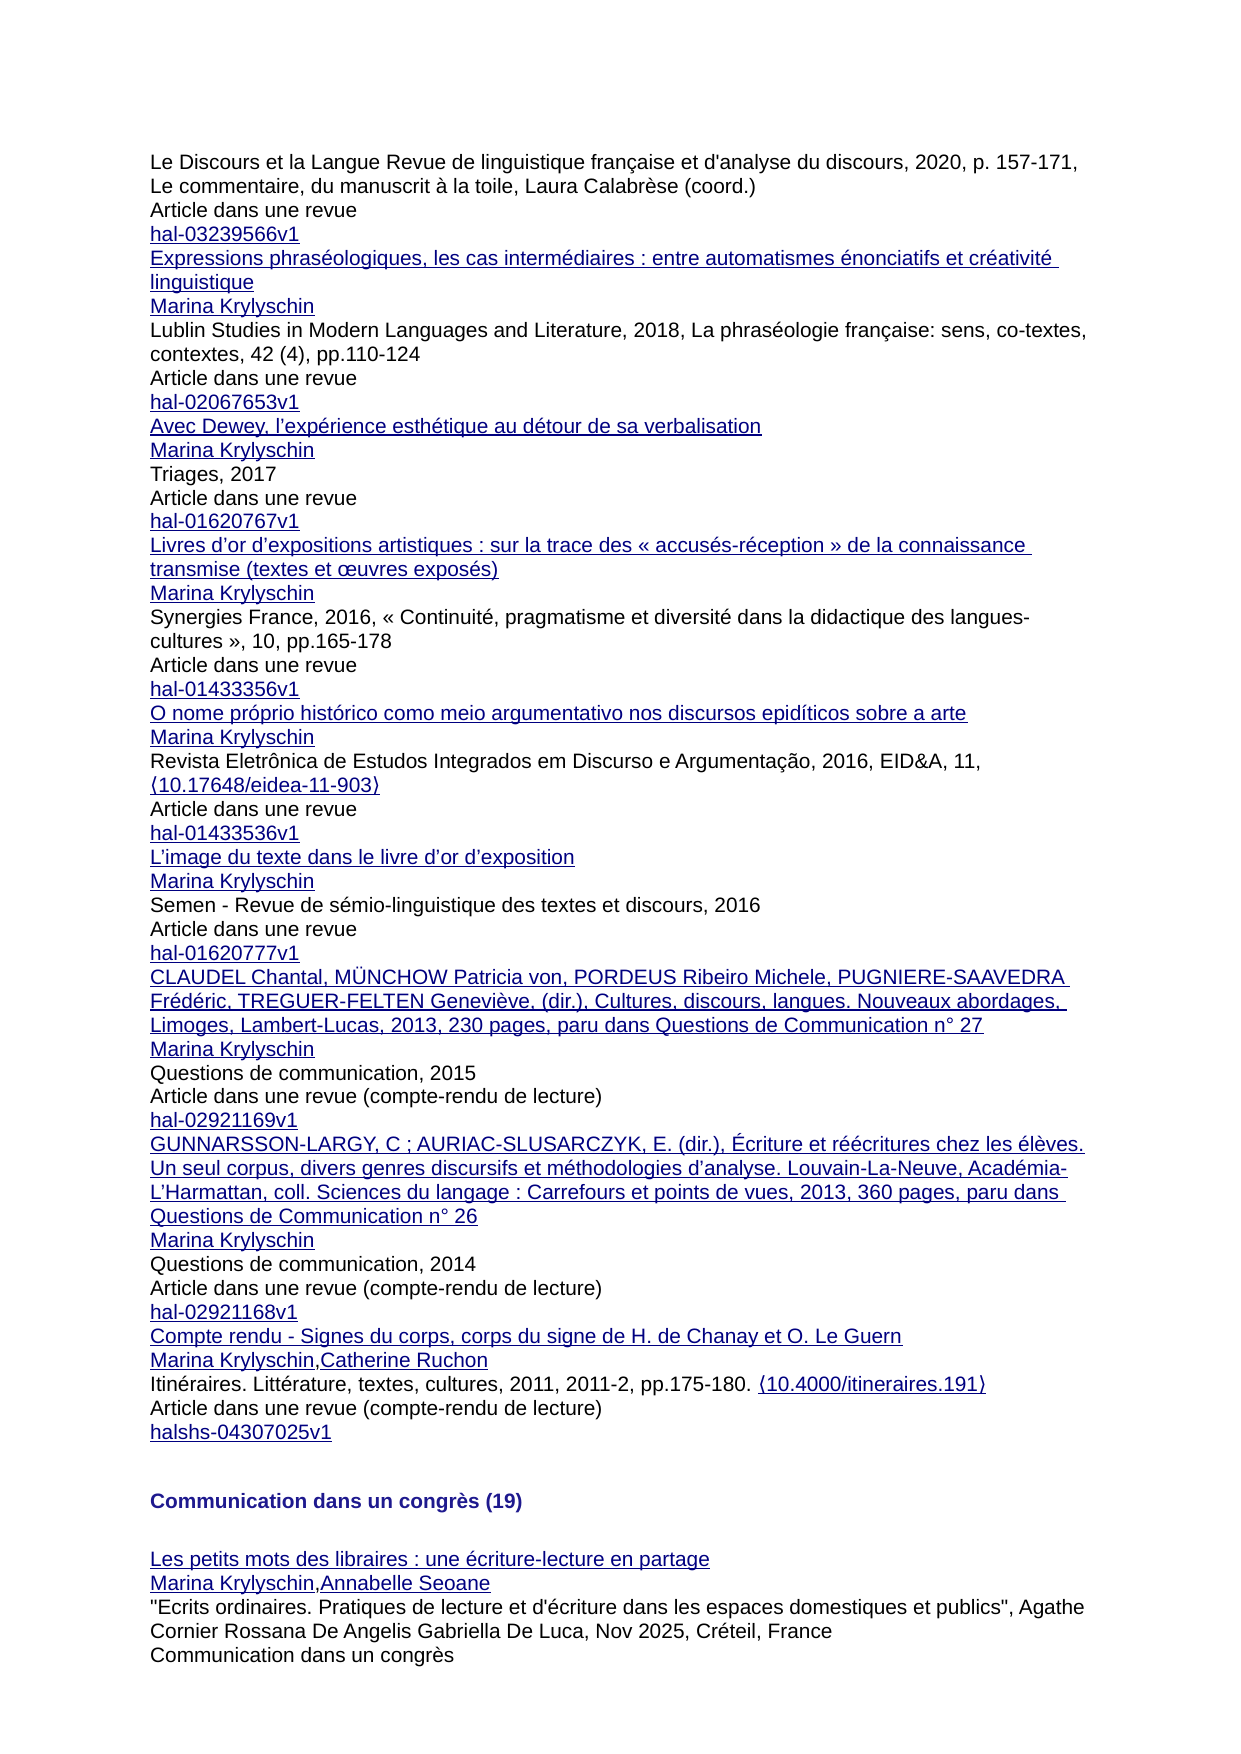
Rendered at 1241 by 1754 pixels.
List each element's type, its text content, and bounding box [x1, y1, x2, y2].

table_header Les petits mots des libraires : une écriture-lecture en partage Marina Krylyschin,Annabelle Seoane "Ecrits ordinaires. Pratiques de lecture et d'écriture dans les espaces domestiques et publics", Agathe Cornier Rossana De Angelis Gabriella De Luca, Nov 2025, Créteil, France Communication dans un congrès [150, 1547, 1090, 1667]
table_cell O nome próprio histórico como meio argumentativo nos discursos epidíticos sobre a arte Marina Krylyschin Revista Eletrônica de Estudos Integrados em Discurso e Argumentação, 2016, EID&A, 11, ⟨10.17648/eidea-11-903⟩ Article dans une revue hal-01433536v1 [150, 701, 1090, 845]
table_cell Le Discours et la Langue Revue de linguistique française et d'analyse du discours, 2020, p. 157-171, Le commentaire, du manuscrit à la toile, Laura Calabrèse (coord.) Article dans une revue hal-03239566v1 [150, 150, 1090, 246]
table_cell CLAUDEL Chantal, MÜNCHOW Patricia von, PORDEUS Ribeiro Michele, PUGNIERE-SAAVEDRA Frédéric, TREGUER-FELTEN Geneviève, (dir.), Cultures, discours, langues. Nouveaux abordages, Limoges, Lambert-Lucas, 2013, 230 pages, paru dans Questions de Communication n° 27 Marina Krylyschin Questions de communication, 2015 Article dans une revue (compte-rendu de lecture) hal-02921169v1 [150, 965, 1090, 1132]
table_cell Avec Dewey, l’expérience esthétique au détour de sa verbalisation Marina Krylyschin Triages, 2017 Article dans une revue hal-01620767v1 [150, 414, 1090, 533]
table_cell Compte rendu - Signes du corps, corps du signe de H. de Chanay et O. Le Guern Marina Krylyschin,Catherine Ruchon Itinéraires. Littérature, textes, cultures, 2011, 2011-2, pp.175-180. ⟨10.4000/itineraires.191⟩ Article dans une revue (compte-rendu de lecture) halshs-04307025v1 [150, 1324, 1090, 1444]
table_cell L’image du texte dans le livre d’or d’exposition Marina Krylyschin Semen - Revue de sémio-linguistique des textes et discours, 2016 Article dans une revue hal-01620777v1 [150, 845, 1090, 964]
table_cell Expressions phraséologiques, les cas intermédiaires : entre automatismes énonciatifs et créativité linguistique Marina Krylyschin Lublin Studies in Modern Languages and Literature, 2018, La phraséologie française: sens, co-textes, contextes, 42 (4), pp.110-124 Article dans une revue hal-02067653v1 [150, 246, 1090, 413]
subtitle Communication dans un congrès (19) [150, 1488, 1090, 1512]
table_cell GUNNARSSON-LARGY, C ; AURIAC-SLUSARCZYK, E. (dir.), Écriture et réécritures chez les élèves. Un seul corpus, divers genres discursifs et méthodologies d’analyse. Louvain-La-Neuve, Académia-L’Harmattan, coll. Sciences du langage : Carrefours et points de vues, 2013, 360 pages, paru dans Questions de Communication n° 26 Marina Krylyschin Questions de communication, 2014 Article dans une revue (compte-rendu de lecture) hal-02921168v1 [150, 1132, 1090, 1324]
table_cell Livres d’or d’expositions artistiques : sur la trace des « accusés-réception » de la connaissance transmise (textes et œuvres exposés) Marina Krylyschin Synergies France, 2016, « Continuité, pragmatisme et diversité dans la didactique des langues-cultures », 10, pp.165-178 Article dans une revue hal-01433356v1 [150, 533, 1090, 701]
